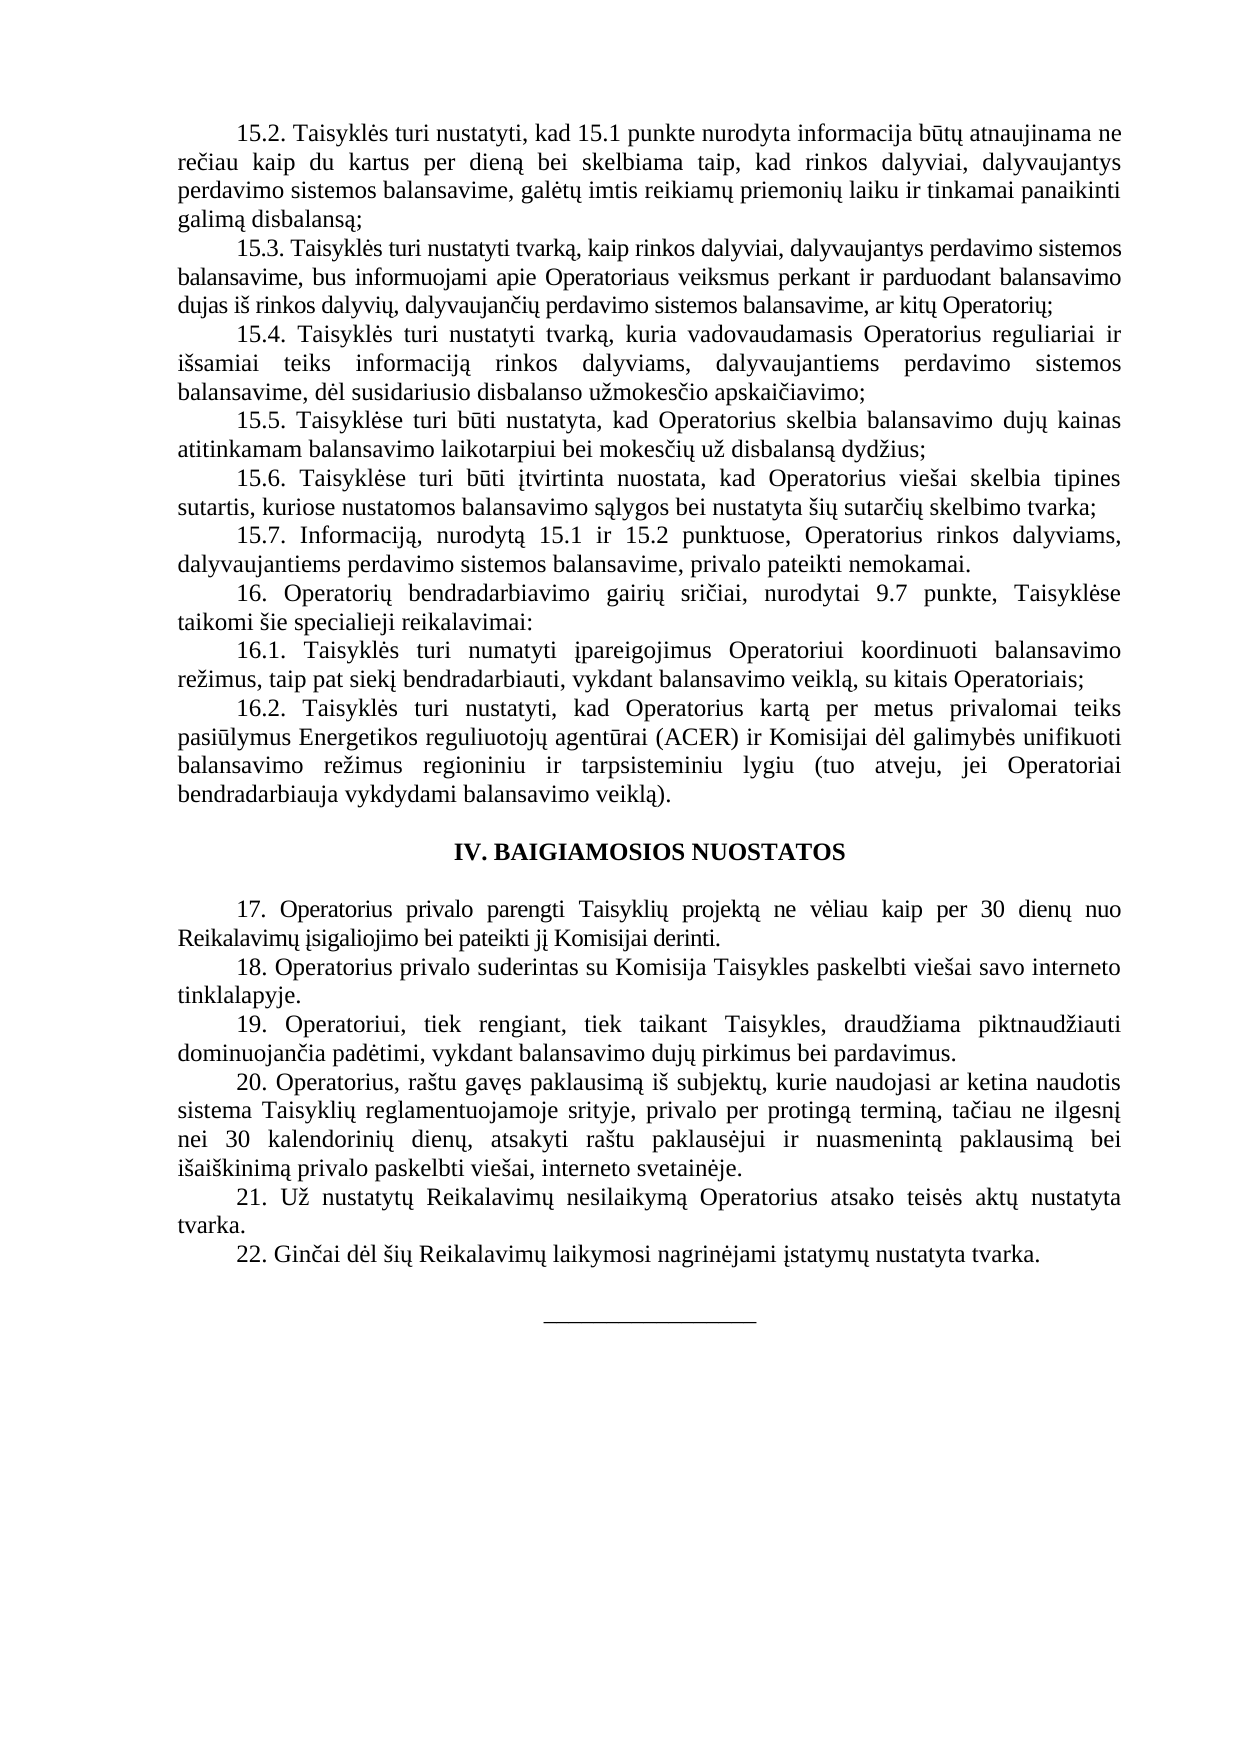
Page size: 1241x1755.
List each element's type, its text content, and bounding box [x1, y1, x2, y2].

text 18. Operatorius privalo suderintas su Komisija Taisykles paskelbti viešai savo interneto tinklalapyje. [177, 952, 1122, 1009]
text 20. Operatorius, raštu gavęs paklausimą iš subjektų, kurie naudojasi ar ketina naudotis sistema Taisyklių reglamentuojamoje srityje, privalo per protingą terminą, tačiau ne ilgesnį nei 30 kalendorinių dienų, atsakyti raštu paklausėjui ir nuasmenintą paklausimą bei išaiškinimą privalo paskelbti viešai, interneto svetainėje. [177, 1067, 1122, 1182]
text 15.3. Taisyklės turi nustatyti tvarką, kaip rinkos dalyviai, dalyvaujantys perdavimo sistemos balansavime, bus informuojami apie Operatoriaus veiksmus perkant ir parduodant balansavimo dujas iš rinkos dalyvių, dalyvaujančių perdavimo sistemos balansavime, ar kitų Operatorių; [177, 233, 1122, 319]
text 15.4. Taisyklės turi nustatyti tvarką, kuria vadovaudamasis Operatorius reguliariai ir išsamiai teiks informaciją rinkos dalyviams, dalyvaujantiems perdavimo sistemos balansavime, dėl susidariusio disbalanso užmokesčio apskaičiavimo; [177, 319, 1122, 406]
text _________________ [177, 1297, 1122, 1326]
text 17. Operatorius privalo parengti Taisyklių projektą ne vėliau kaip per 30 dienų nuo Reikalavimų įsigaliojimo bei pateikti jį Komisijai derinti. [177, 894, 1122, 952]
text 16.1. Taisyklės turi numatyti įpareigojimus Operatoriui koordinuoti balansavimo režimus, taip pat siekį bendradarbiauti, vykdant balansavimo veiklą, su kitais Operatoriais; [177, 636, 1122, 693]
text 19. Operatoriui, tiek rengiant, tiek taikant Taisykles, draudžiama piktnaudžiauti dominuojančia padėtimi, vykdant balansavimo dujų pirkimus bei pardavimus. [177, 1009, 1122, 1067]
text 15.5. Taisyklėse turi būti nustatyta, kad Operatorius skelbia balansavimo dujų kainas atitinkamam balansavimo laikotarpiui bei mokesčių už disbalansą dydžius; [177, 406, 1122, 463]
text 15.2. Taisyklės turi nustatyti, kad 15.1 punkte nurodyta informacija būtų atnaujinama ne rečiau kaip du kartus per dieną bei skelbiama taip, kad rinkos dalyviai, dalyvaujantys perdavimo sistemos balansavime, galėtų imtis reikiamų priemonių laiku ir tinkamai panaikinti galimą disbalansą; [177, 118, 1122, 233]
text 22. Ginčai dėl šių Reikalavimų laikymosi nagrinėjami įstatymų nustatyta tvarka. [177, 1239, 1122, 1268]
text 16. Operatorių bendradarbiavimo gairių sričiai, nurodytai 9.7 punkte, Taisyklėse taikomi šie specialieji reikalavimai: [177, 578, 1122, 636]
text IV. BAIGIAMOSIOS NUOSTATOS [177, 837, 1122, 866]
text 16.2. Taisyklės turi nustatyti, kad Operatorius kartą per metus privalomai teiks pasiūlymus Energetikos reguliuotojų agentūrai (ACER) ir Komisijai dėl galimybės unifikuoti balansavimo režimus regioniniu ir tarpsisteminiu lygiu (tuo atveju, jei Operatoriai bendradarbiauja vykdydami balansavimo veiklą). [177, 693, 1122, 808]
text 21. Už nustatytų Reikalavimų nesilaikymą Operatorius atsako teisės aktų nustatyta tvarka. [177, 1182, 1122, 1239]
text 15.7. Informaciją, nurodytą 15.1 ir 15.2 punktuose, Operatorius rinkos dalyviams, dalyvaujantiems perdavimo sistemos balansavime, privalo pateikti nemokamai. [177, 521, 1122, 578]
text 15.6. Taisyklėse turi būti įtvirtinta nuostata, kad Operatorius viešai skelbia tipines sutartis, kuriose nustatomos balansavimo sąlygos bei nustatyta šių sutarčių skelbimo tvarka; [177, 463, 1122, 521]
